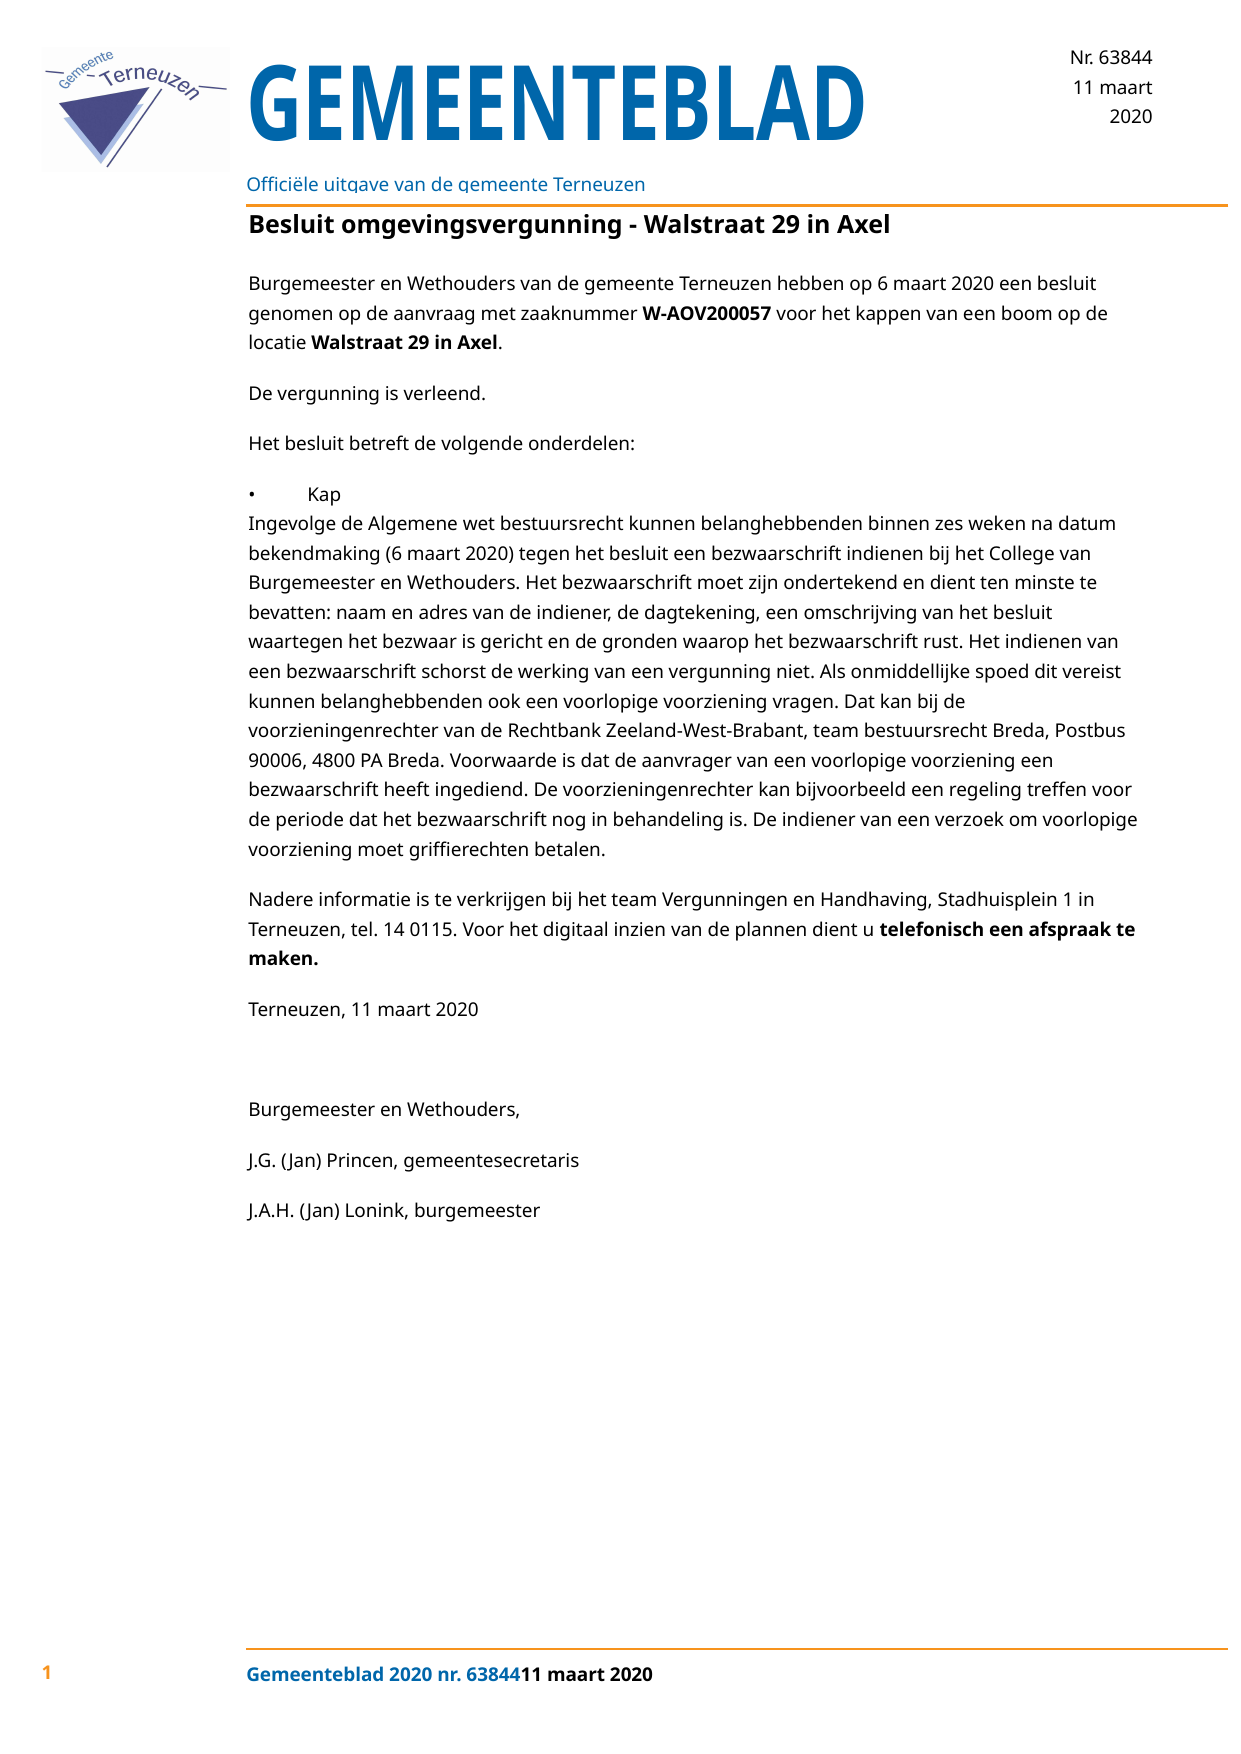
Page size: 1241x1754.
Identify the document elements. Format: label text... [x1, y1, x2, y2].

text J.A.H. (Jan) Lonink, burgemeester [248, 1197, 1152, 1223]
text Het besluit betreft de volgende onderdelen: [248, 430, 1152, 456]
text Burgemeester en Wethouders van de gemeente Terneuzen hebben op 6 maart 2020 een besluit genomen op de aanvraag met zaaknummer W-AOV200057 voor het kappen van een boom op de locatie Walstraat 29 in Axel. [248, 270, 1152, 355]
picture [41, 47, 231, 172]
text J.G. (Jan) Princen, gemeentesecretaris [248, 1147, 1152, 1173]
list Kap [248, 481, 1152, 506]
text Burgemeester en Wethouders, [248, 1097, 1152, 1122]
text Terneuzen, 11 maart 2020 [248, 996, 1152, 1021]
text Nadere informatie is te verkrijgen bij het team Vergunningen en Handhaving, Stadhuisplein 1 in Terneuzen, tel. 14 0115. Voor het digitaal inzien van de plannen dient u telefonisch een afspraak te maken. [248, 886, 1152, 971]
text Ingevolge de Algemene wet bestuursrecht kunnen belanghebbenden binnen zes weken na datum bekendmaking (6 maart 2020) tegen het besluit een bezwaarschrift indienen bij het College van Burgemeester en Wethouders. Het bezwaarschrift moet zijn ondertekend en dient ten minste te bevatten: naam en adres van de indiener, de dagtekening, een omschrijving van het besluit waartegen het bezwaar is gericht en de gronden waarop het bezwaarschrift rust. Het indienen van een bezwaarschrift schorst de werking van een vergunning niet. Als onmiddellijke spoed dit vereist kunnen belanghebbenden ook een voorlopige voorziening vragen. Dat kan bij de voorzieningenrechter van de Rechtbank Zeeland-West-Brabant, team bestuursrecht Breda, Postbus 90006, 4800 PA Breda. Voorwaarde is dat de aanvrager van een voorlopige voorziening een bezwaarschrift heeft ingediend. De voorzieningenrechter kan bijvoorbeeld een regeling treffen voor de periode dat het bezwaarschrift nog in behandeling is. De indiener van een verzoek om voorlopige voorziening moet griffierechten betalen. [248, 510, 1152, 861]
text De vergunning is verleend. [248, 380, 1152, 406]
text Besluit omgevingsvergunning - Walstraat 29 in Axel [248, 207, 1152, 241]
